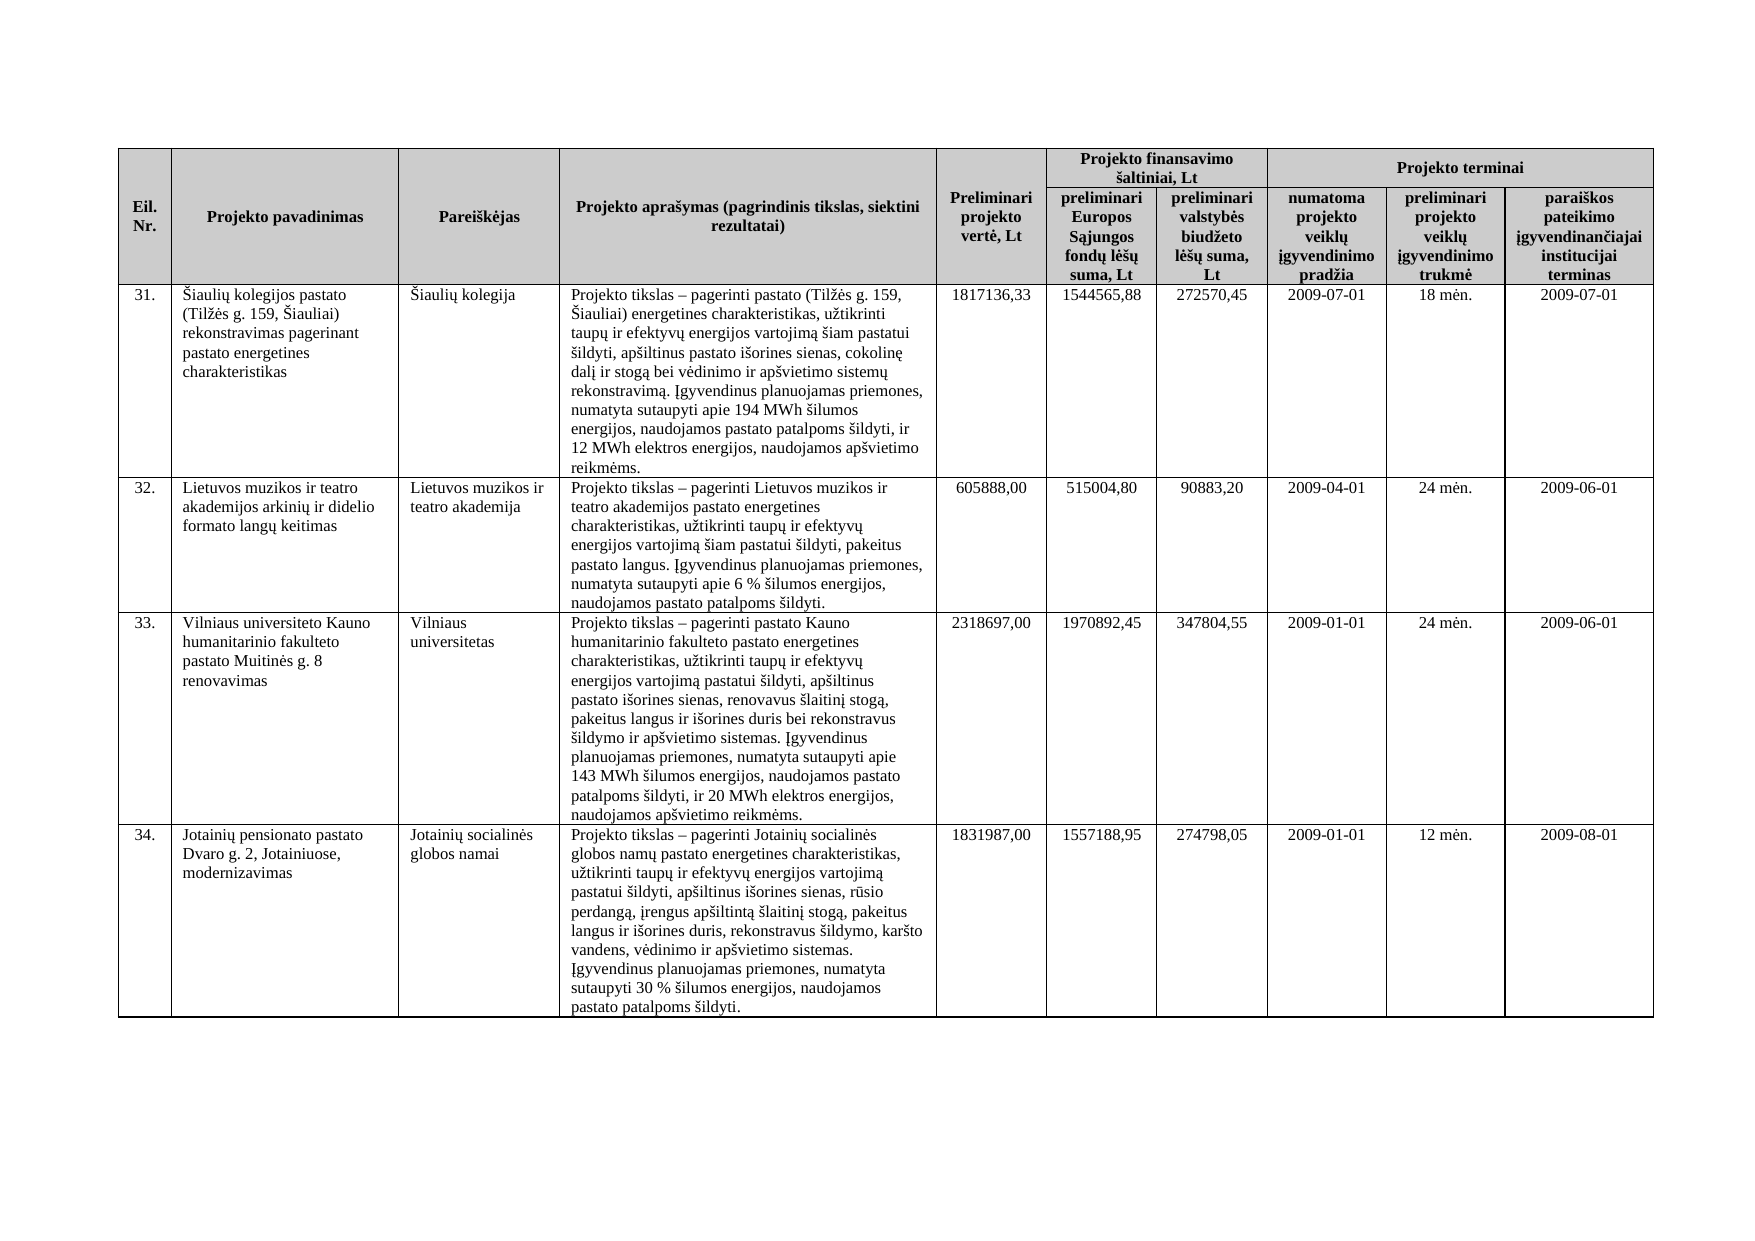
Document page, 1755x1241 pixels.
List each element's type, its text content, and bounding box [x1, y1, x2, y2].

table_header Eil. Nr. [119, 149, 171, 284]
table_cell 33. [119, 613, 171, 824]
table_header Projekto terminai [1268, 149, 1653, 187]
table_cell numatoma projekto veiklų įgyvendinimo pradžia [1268, 188, 1386, 284]
table_cell 1970892,45 [1047, 613, 1156, 824]
table_cell Jotainių pensionato pastato Dvaro g. 2, Jotainiuose, modernizavimas [172, 825, 398, 1016]
table_cell 24 mėn. [1387, 613, 1504, 824]
table_cell Projekto tikslas – pagerinti Lietuvos muzikos ir teatro akademijos pastato energetines charakteristikas, užtikrinti taupų ir efektyvų energijos vartojimą šiam pastatui šildyti, pakeitus pastato langus. Įgyvendinus planuojamas priemones, numatyta sutaupyti apie 6 % šilumos energijos, naudojamos pastato patalpoms šildyti. [560, 478, 936, 612]
table_cell 2009-06-01 [1506, 478, 1653, 612]
table_cell paraiškos pateikimo įgyvendinančiajai institucijai terminas [1506, 188, 1653, 284]
table_cell 31. [119, 285, 171, 477]
table_cell Jotainių socialinės globos namai [399, 825, 559, 1016]
table_cell 1831987,00 [937, 825, 1046, 1016]
table_cell Projekto tikslas – pagerinti pastato (Tilžės g. 159, Šiauliai) energetines charakteristikas, užtikrinti taupų ir efektyvų energijos vartojimą šiam pastatui šildyti, apšiltinus pastato išorines sienas, cokolinę dalį ir stogą bei vėdinimo ir apšvietimo sistemų rekonstravimą. Įgyvendinus planuojamas priemones, numatyta sutaupyti apie 194 MWh šilumos energijos, naudojamos pastato patalpoms šildyti, ir 12 MWh elektros energijos, naudojamos apšvietimo reikmėms. [560, 285, 936, 477]
table_cell Projekto tikslas – pagerinti pastato Kauno humanitarinio fakulteto pastato energetines charakteristikas, užtikrinti taupų ir efektyvų energijos vartojimą pastatui šildyti, apšiltinus pastato išorines sienas, renovavus šlaitinį stogą, pakeitus langus ir išorines duris bei rekonstravus šildymo ir apšvietimo sistemas. Įgyvendinus planuojamas priemones, numatyta sutaupyti apie 143 MWh šilumos energijos, naudojamos pastato patalpoms šildyti, ir 20 MWh elektros energijos, naudojamos apšvietimo reikmėms. [560, 613, 936, 824]
table_cell 12 mėn. [1387, 825, 1504, 1016]
table_cell 2009-01-01 [1268, 825, 1386, 1016]
table_cell 2318697,00 [937, 613, 1046, 824]
table_cell 347804,55 [1157, 613, 1267, 824]
table_cell 90883,20 [1157, 478, 1267, 612]
table_cell 32. [119, 478, 171, 612]
table_cell preliminari projekto veiklų įgyvendinimo trukmė [1387, 188, 1504, 284]
table_cell Projekto tikslas – pagerinti Jotainių socialinės globos namų pastato energetines charakteristikas, užtikrinti taupų ir efektyvų energijos vartojimą pastatui šildyti, apšiltinus išorines sienas, rūsio perdangą, įrengus apšiltintą šlaitinį stogą, pakeitus langus ir išorines duris, rekonstravus šildymo, karšto vandens, vėdinimo ir apšvietimo sistemas. Įgyvendinus planuojamas priemones, numatyta sutaupyti 30 % šilumos energijos, naudojamos pastato patalpoms šildyti. [560, 825, 936, 1016]
table_cell 2009-06-01 [1506, 613, 1653, 824]
table_cell 272570,45 [1157, 285, 1267, 477]
table_header Projekto pavadinimas [172, 149, 398, 284]
table_cell 2009-07-01 [1268, 285, 1386, 477]
table_cell 34. [119, 825, 171, 1016]
table_cell 1544565,88 [1047, 285, 1156, 477]
table_cell 18 mėn. [1387, 285, 1504, 477]
table_cell Šiaulių kolegija [399, 285, 559, 477]
table_cell 1557188,95 [1047, 825, 1156, 1016]
table_cell 1817136,33 [937, 285, 1046, 477]
table_header Pareiškėjas [399, 149, 559, 284]
table_cell Vilniaus universitetas [399, 613, 559, 824]
table_cell 605888,00 [937, 478, 1046, 612]
table_header Projekto finansavimo šaltiniai, Lt [1047, 149, 1267, 187]
table_cell 2009-04-01 [1268, 478, 1386, 612]
table_cell 2009-07-01 [1506, 285, 1653, 477]
table_cell 24 mėn. [1387, 478, 1504, 612]
table_cell 515004,80 [1047, 478, 1156, 612]
table_header Preliminari projekto vertė, Lt [937, 149, 1046, 284]
table_cell Lietuvos muzikos ir teatro akademija [399, 478, 559, 612]
table_cell 2009-01-01 [1268, 613, 1386, 824]
table_cell Šiaulių kolegijos pastato (Tilžės g. 159, Šiauliai) rekonstravimas pagerinant pastato energetines charakteristikas [172, 285, 398, 477]
table_cell 2009-08-01 [1506, 825, 1653, 1016]
table_header Projekto aprašymas (pagrindinis tikslas, siektini rezultatai) [560, 149, 936, 284]
table_cell preliminari valstybės biudžeto lėšų suma, Lt [1157, 188, 1267, 284]
table_cell 274798,05 [1157, 825, 1267, 1016]
table_cell preliminari Europos Sąjungos fondų lėšų suma, Lt [1047, 188, 1156, 284]
table_cell Vilniaus universiteto Kauno humanitarinio fakulteto pastato Muitinės g. 8 renovavimas [172, 613, 398, 824]
table_cell Lietuvos muzikos ir teatro akademijos arkinių ir didelio formato langų keitimas [172, 478, 398, 612]
